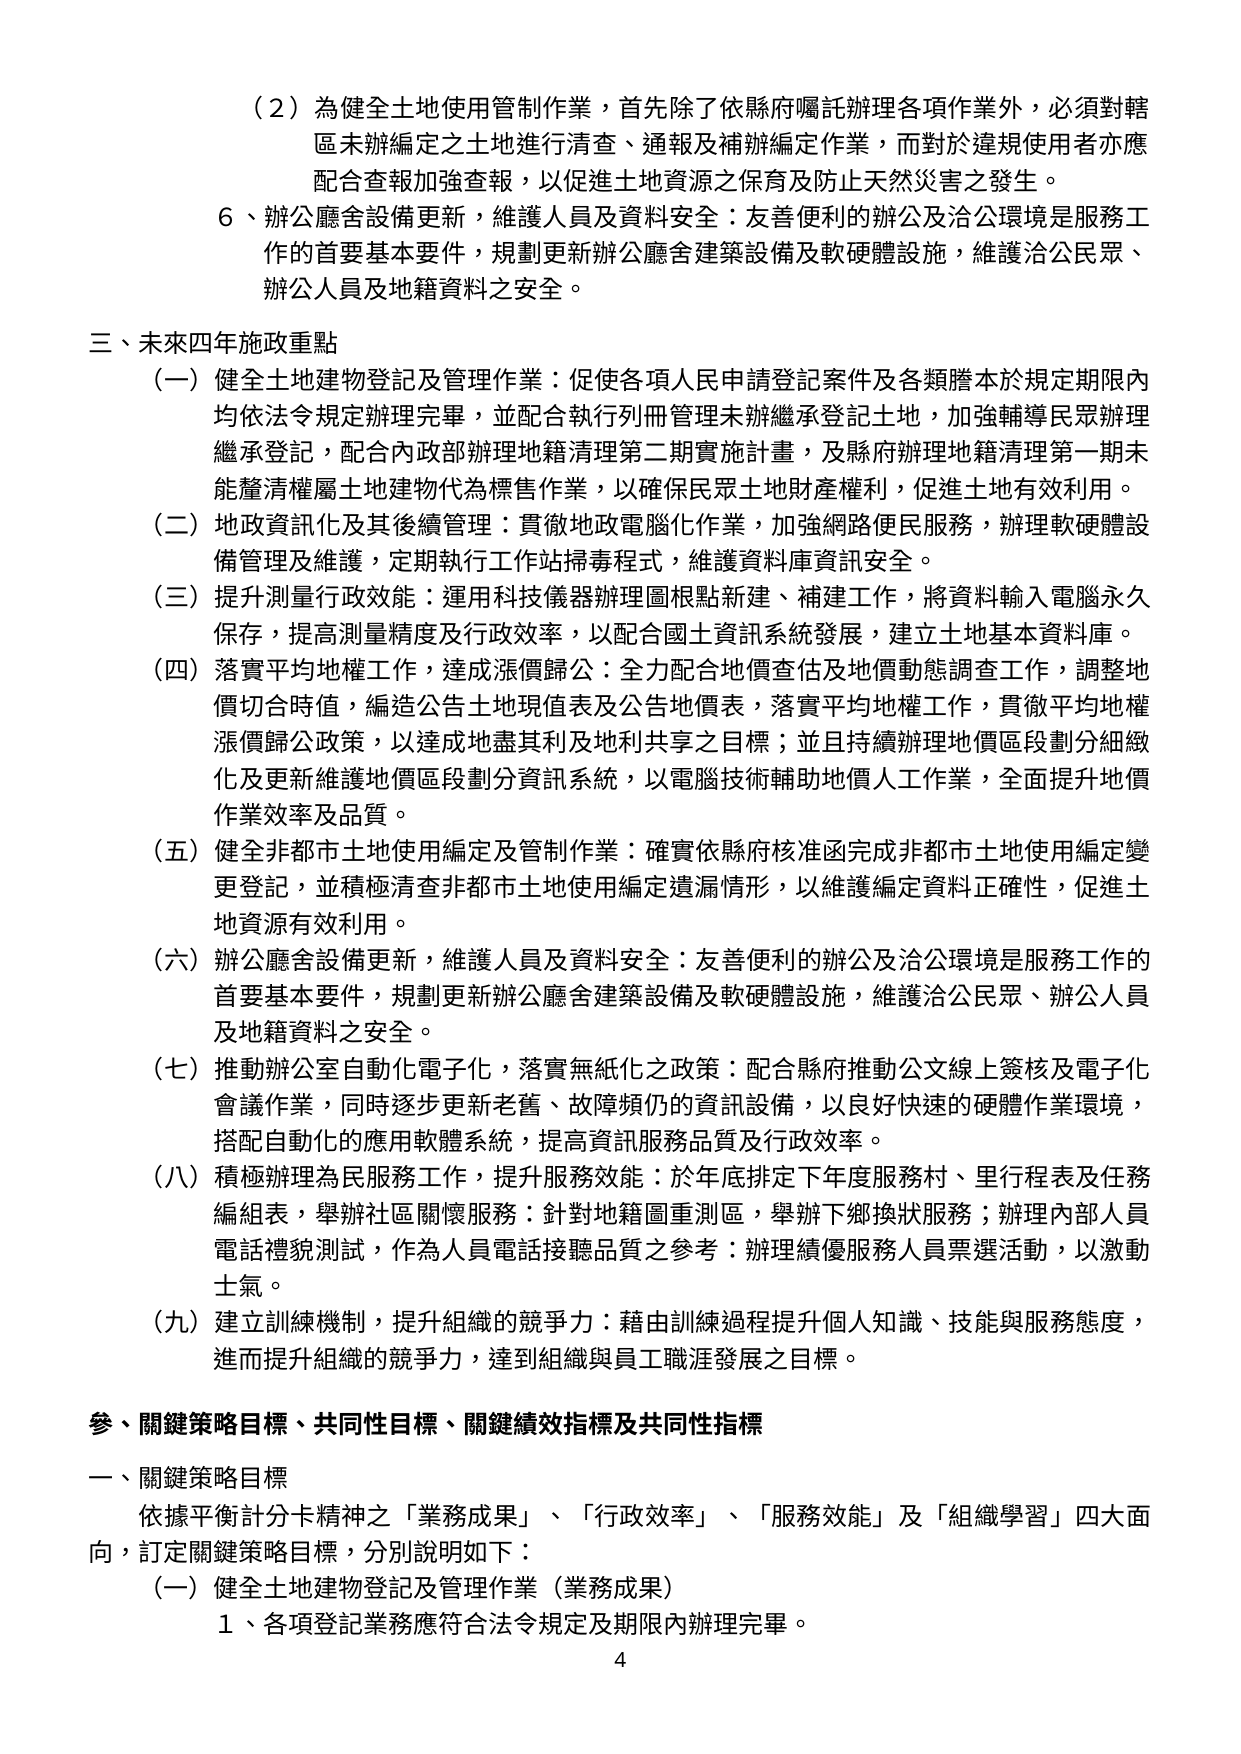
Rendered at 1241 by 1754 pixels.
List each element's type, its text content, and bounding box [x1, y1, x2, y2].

text 參、關鍵策略目標、共同性目標、關鍵績效指標及共同性指標 [89, 1400, 1152, 1442]
text 依據平衡計分卡精神之「業務成果」、「行政效率」、「服務效能」及「組織學習」四大面向，訂定關鍵策略目標，分別說明如下： [89, 1496, 1152, 1569]
text （七）推動辦公室自動化電子化，落實無紙化之政策：配合縣府推動公文線上簽核及電子化會議作業，同時逐步更新老舊、故障頻仍的資訊設備，以良好快速的硬體作業環境，搭配自動化的應用軟體系統，提高資訊服務品質及行政效率。 [139, 1049, 1152, 1158]
text （五）健全非都市土地使用編定及管制作業：確實依縣府核准函完成非都市土地使用編定變更登記，並積極清查非都市土地使用編定遺漏情形，以維護編定資料正確性，促進土地資源有效利用。 [139, 832, 1152, 940]
text （三）提升測量行政效能：運用科技儀器辦理圖根點新建、補建工作，將資料輸入電腦永久保存，提高測量精度及行政效率，以配合國土資訊系統發展，建立土地基本資料庫。 [139, 578, 1152, 650]
text 一、關鍵策略目標 [89, 1454, 1152, 1496]
text （九）建立訓練機制，提升組織的競爭力：藉由訓練過程提升個人知識、技能與服務態度，進而提升組織的競爭力，達到組織與員工職涯發展之目標。 [139, 1303, 1152, 1375]
text （二）地政資訊化及其後續管理：貫徹地政電腦化作業，加強網路便民服務，辦理軟硬體設備管理及維護，定期執行工作站掃毒程式，維護資料庫資訊安全。 [139, 505, 1152, 578]
text （四）落實平均地權工作，達成漲價歸公：全力配合地價查估及地價動態調查工作，調整地價切合時值，編造公告土地現值表及公告地價表，落實平均地權工作，貫徹平均地權漲價歸公政策，以達成地盡其利及地利共享之目標；並且持續辦理地價區段劃分細緻化及更新維護地價區段劃分資訊系統，以電腦技術輔助地價人工作業，全面提升地價作業效率及品質。 [139, 650, 1152, 832]
text （２）為健全土地使用管制作業，首先除了依縣府囑託辦理各項作業外，必須對轄區未辦編定之土地進行清查、通報及補辦編定作業，而對於違規使用者亦應配合查報加強查報，以促進土地資源之保育及防止天然災害之發生。 [239, 89, 1152, 197]
text （八）積極辦理為民服務工作，提升服務效能：於年底排定下年度服務村、里行程表及任務編組表，舉辦社區關懷服務：針對地籍圖重測區，舉辦下鄉換狀服務；辦理內部人員電話禮貌測試，作為人員電話接聽品質之參考：辦理績優服務人員票選活動，以激動士氣。 [139, 1158, 1152, 1303]
text （一）健全土地建物登記及管理作業（業務成果） [139, 1569, 1152, 1605]
text 三、未來四年施政重點 [89, 319, 1152, 360]
text １、各項登記業務應符合法令規定及期限內辦理完畢。 [214, 1605, 1152, 1641]
text ６、辦公廳舍設備更新，維護人員及資料安全：友善便利的辦公及洽公環境是服務工作的首要基本要件，規劃更新辦公廳舍建築設備及軟硬體設施，維護洽公民眾、辦公人員及地籍資料之安全。 [214, 197, 1152, 306]
text （一）健全土地建物登記及管理作業：促使各項人民申請登記案件及各類謄本於規定期限內均依法令規定辦理完畢，並配合執行列冊管理未辦繼承登記土地，加強輔導民眾辦理繼承登記，配合內政部辦理地籍清理第二期實施計畫，及縣府辦理地籍清理第一期未能釐清權屬土地建物代為標售作業，以確保民眾土地財產權利，促進土地有效利用。 [139, 360, 1152, 505]
text （六）辦公廳舍設備更新，維護人員及資料安全：友善便利的辦公及洽公環境是服務工作的首要基本要件，規劃更新辦公廳舍建築設備及軟硬體設施，維護洽公民眾、辦公人員及地籍資料之安全。 [139, 940, 1152, 1049]
